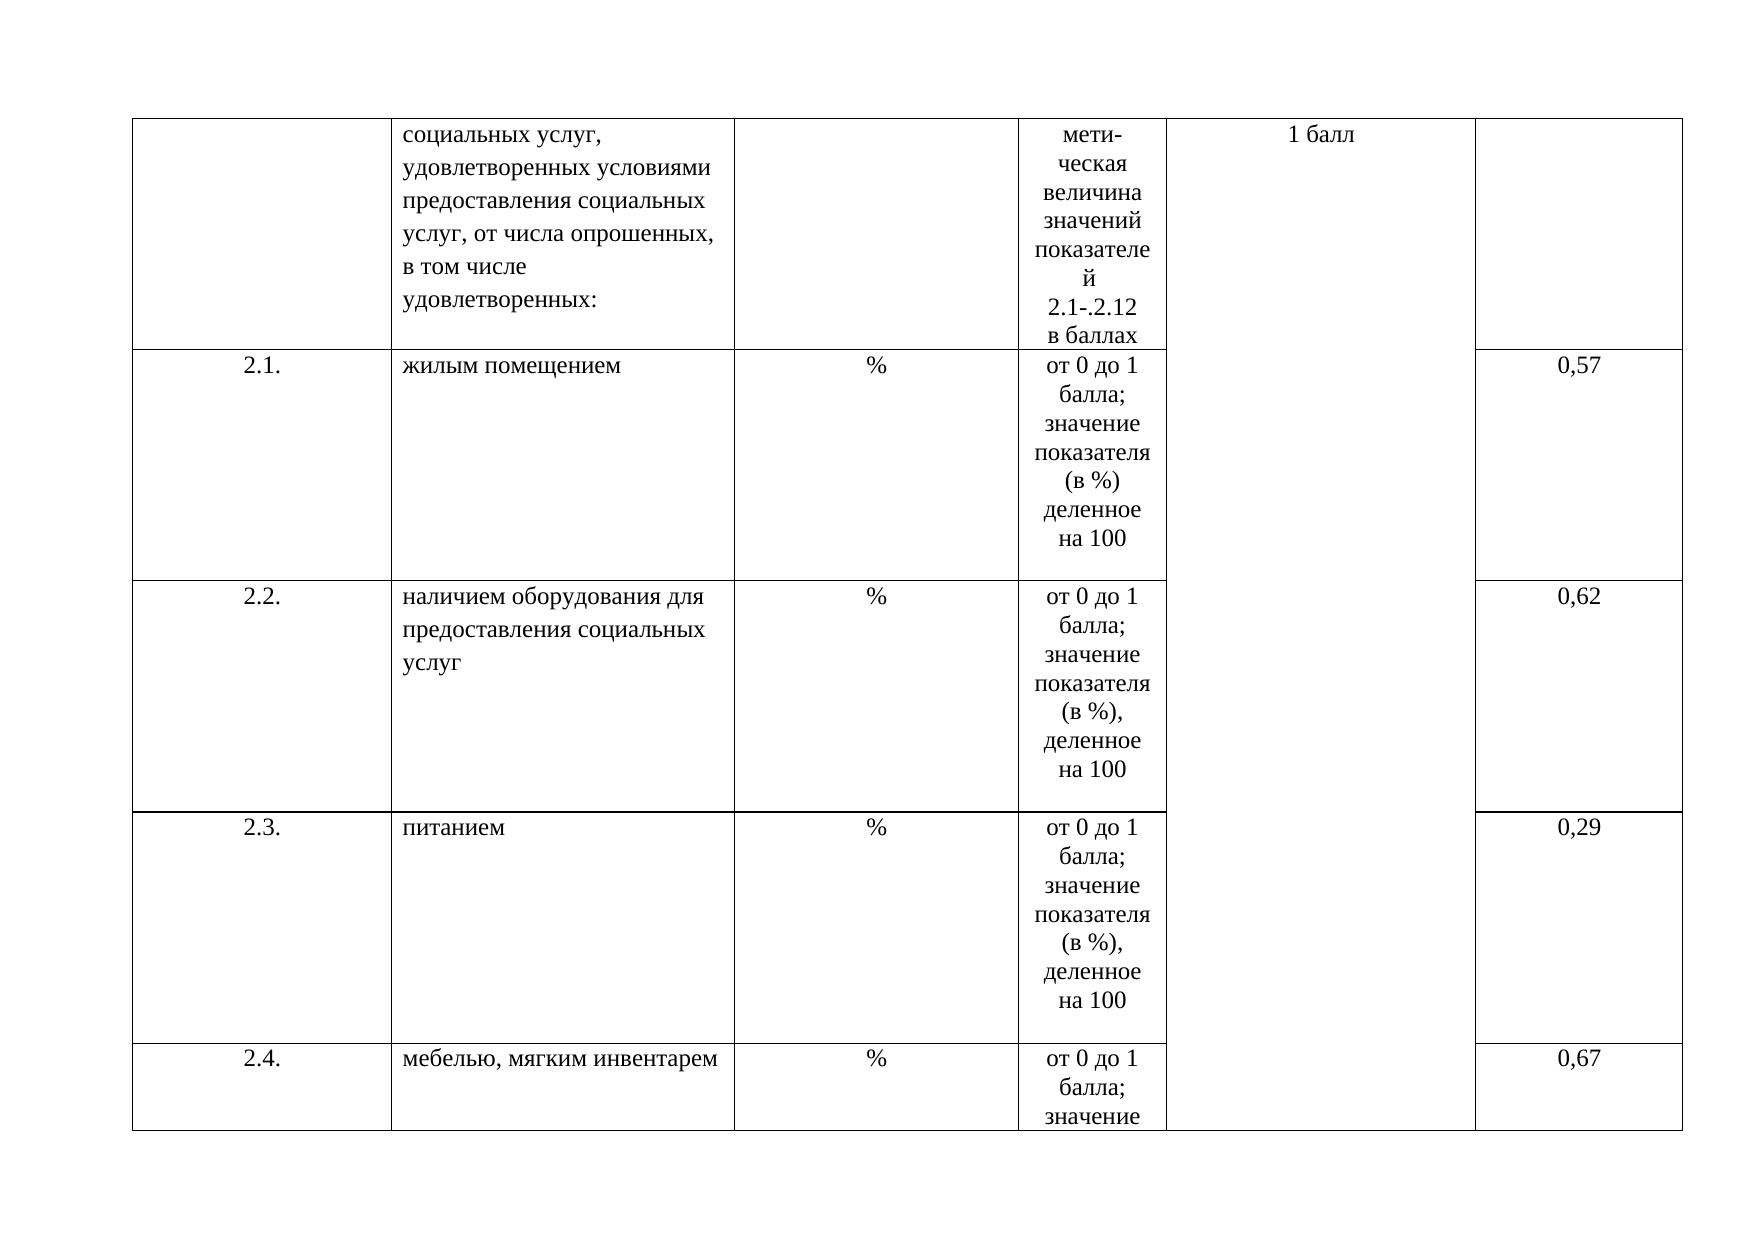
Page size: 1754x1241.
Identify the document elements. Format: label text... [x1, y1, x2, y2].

table_cell жилым помещением [392, 350, 734, 580]
table_cell % [735, 1044, 1018, 1130]
table_cell от 0 до 1 балла; значение показателя (в %) деленное на 100 [1019, 350, 1166, 580]
table_cell мети-ческая величина значений показателей 2.1-.2.12 в баллах [1019, 119, 1166, 349]
table_cell питанием [392, 813, 734, 1042]
table_cell 2.3. [133, 813, 391, 1042]
table_cell социальных услуг, удовлетворенных условиями предоставления социальных услуг, от числа опрошенных, в том числе удовлетворенных: [392, 119, 734, 349]
table_cell наличием оборудования для предоставления социальных услуг [392, 581, 734, 811]
table_cell [1476, 119, 1682, 349]
table_cell 2.4. [133, 1044, 391, 1130]
table_cell мебелью, мягким инвентарем [392, 1044, 734, 1130]
table_cell от 0 до 1 балла; значение [1019, 1044, 1166, 1130]
table_cell 2.1. [133, 350, 391, 580]
table_cell 1 балл [1167, 119, 1475, 1130]
table_cell от 0 до 1 балла; значение показателя (в %), деленное на 100 [1019, 813, 1166, 1042]
table_cell [735, 119, 1018, 349]
table_cell % [735, 350, 1018, 580]
table_cell 0,57 [1476, 350, 1682, 580]
table_cell % [735, 581, 1018, 811]
table_cell от 0 до 1 балла; значение показателя (в %), деленное на 100 [1019, 581, 1166, 811]
table_cell % [735, 813, 1018, 1042]
table_cell 2.2. [133, 581, 391, 811]
table_cell 0,29 [1476, 813, 1682, 1042]
table_cell 0,67 [1476, 1044, 1682, 1130]
table_cell [133, 119, 391, 349]
table_cell 0,62 [1476, 581, 1682, 811]
